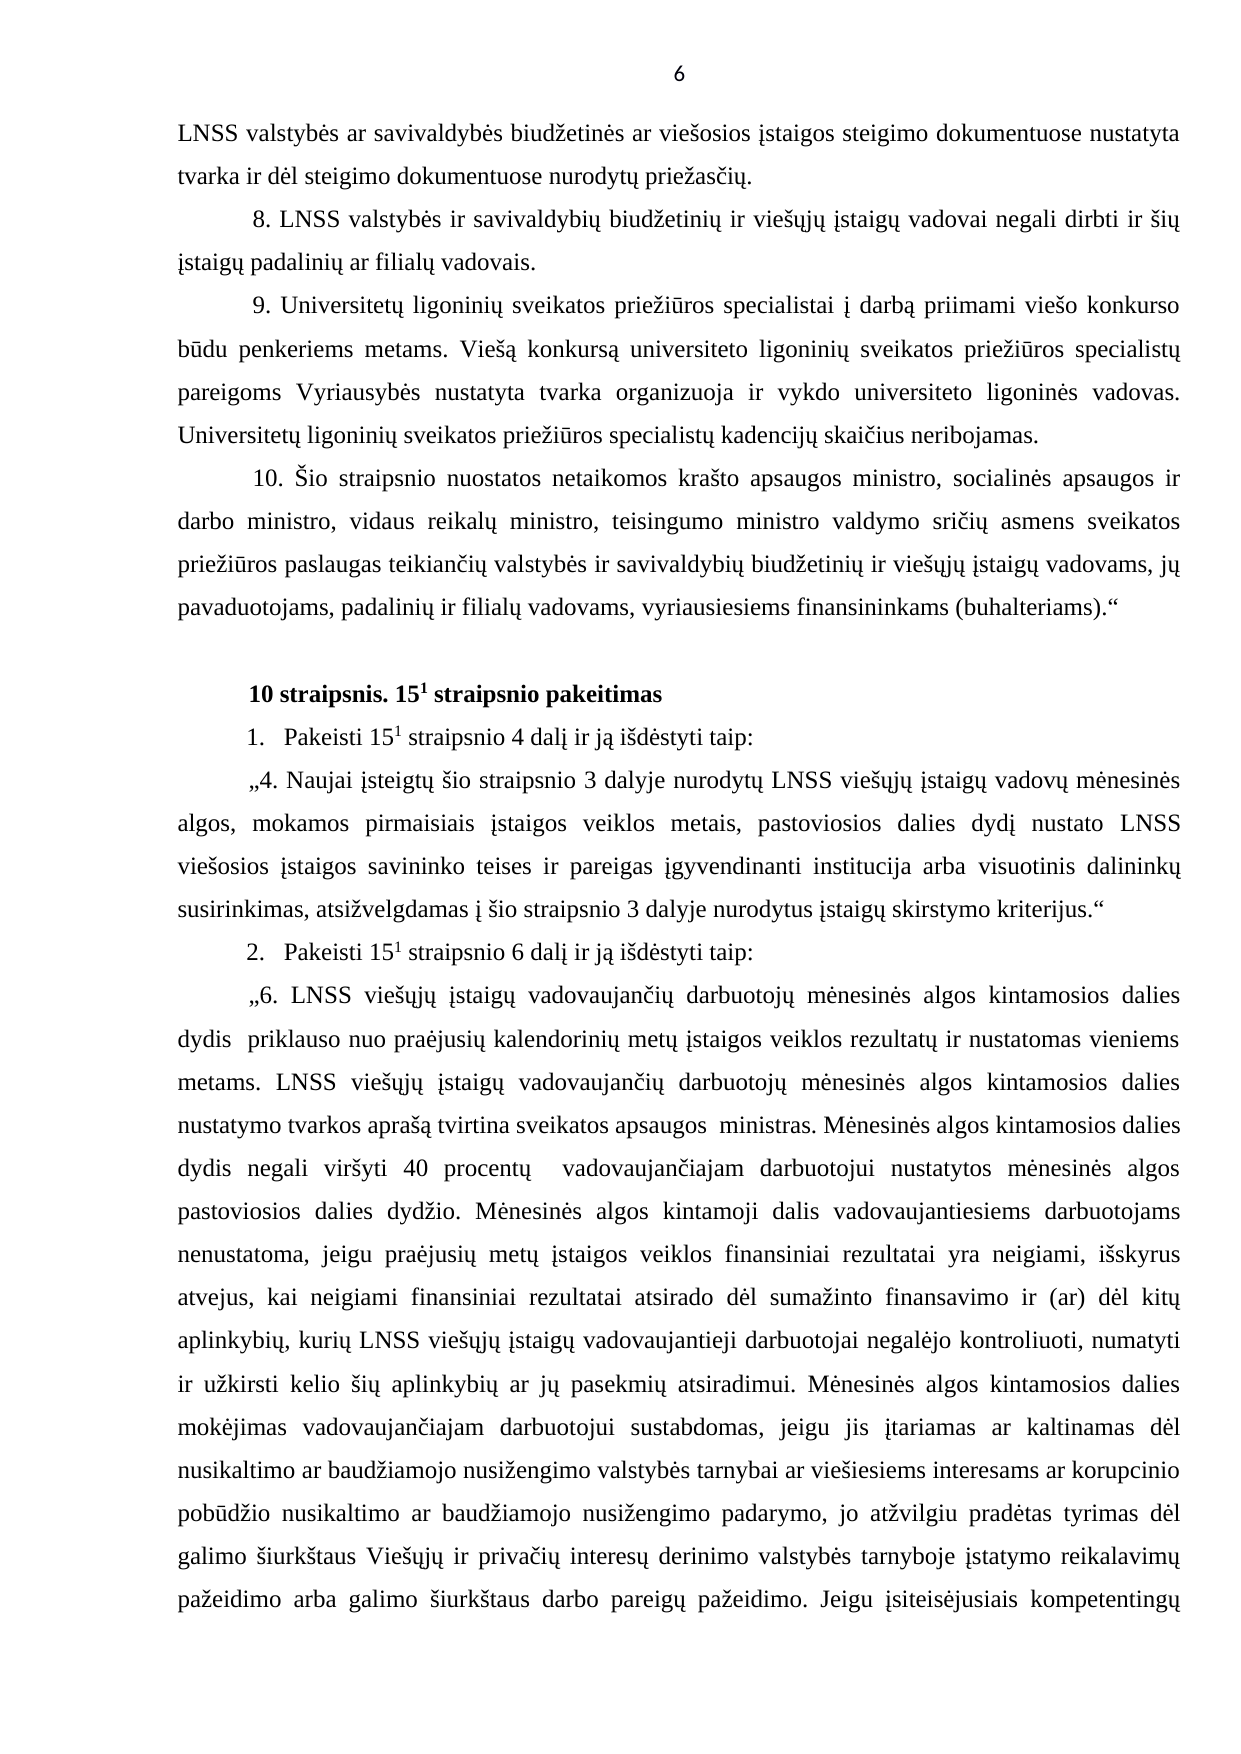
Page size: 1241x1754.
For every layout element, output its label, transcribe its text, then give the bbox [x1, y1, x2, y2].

text 1. Pakeisti 151 straipsnio 4 dalį ir ją išdėstyti taip: [246, 722, 1181, 751]
text „6. LNSS viešųjų įstaigų vadovaujančių darbuotojų mėnesinės algos kintamosios dalies dydis priklauso nuo praėjusių kalendorinių metų įstaigos veiklos rezultatų ir nustatomas vieniems metams. LNSS viešųjų įstaigų vadovaujančių darbuotojų mėnesinės algos kintamosios dalies nustatymo tvarkos aprašą tvirtina sveikatos apsaugos ministras. Mėnesinės algos kintamosios dalies dydis negali viršyti 40 procentų vadovaujančiajam darbuotojui nustatytos mėnesinės algos pastoviosios dalies dydžio. Mėnesinės algos kintamoji dalis vadovaujantiesiems darbuotojams nenustatoma, jeigu praėjusių metų įstaigos veiklos finansiniai rezultatai yra neigiami, išskyrus atvejus, kai neigiami finansiniai rezultatai atsirado dėl sumažinto finansavimo ir (ar) dėl kitų aplinkybių, kurių LNSS viešųjų įstaigų vadovaujantieji darbuotojai negalėjo kontroliuoti, numatyti ir užkirsti kelio šių aplinkybių ar jų pasekmių atsiradimui. Mėnesinės algos kintamosios dalies mokėjimas vadovaujančiajam darbuotojui sustabdomas, jeigu jis įtariamas ar kaltinamas dėl nusikaltimo ar baudžiamojo nusižengimo valstybės tarnybai ar viešiesiems interesams ar korupcinio pobūdžio nusikaltimo ar baudžiamojo nusižengimo padarymo, jo atžvilgiu pradėtas tyrimas dėl galimo šiurkštaus Viešųjų ir privačių interesų derinimo valstybės tarnyboje įstatymo reikalavimų pažeidimo arba galimo šiurkštaus darbo pareigų pažeidimo. Jeigu įsiteisėjusiais kompetentingų [177, 981, 1181, 1613]
text 2. Pakeisti 151 straipsnio 6 dalį ir ją išdėstyti taip: [246, 937, 1181, 966]
text 8. LNSS valstybės ir savivaldybių biudžetinių ir viešųjų įstaigų vadovai negali dirbti ir šių įstaigų padalinių ar filialų vadovais. [177, 204, 1181, 276]
text „4. Naujai įsteigtų šio straipsnio 3 dalyje nurodytų LNSS viešųjų įstaigų vadovų mėnesinės algos, mokamos pirmaisiais įstaigos veiklos metais, pastoviosios dalies dydį nustato LNSS viešosios įstaigos savininko teises ir pareigas įgyvendinanti institucija arba visuotinis dalininkų susirinkimas, atsižvelgdamas į šio straipsnio 3 dalyje nurodytus įstaigų skirstymo kriterijus.“ [177, 765, 1181, 923]
text LNSS valstybės ar savivaldybės biudžetinės ar viešosios įstaigos steigimo dokumentuose nustatyta tvarka ir dėl steigimo dokumentuose nurodytų priežasčių. [177, 118, 1181, 190]
text 9. Universitetų ligoninių sveikatos priežiūros specialistai į darbą priimami viešo konkurso būdu penkeriems metams. Viešą konkursą universiteto ligoninių sveikatos priežiūros specialistų pareigoms Vyriausybės nustatyta tvarka organizuoja ir vykdo universiteto ligoninės vadovas. Universitetų ligoninių sveikatos priežiūros specialistų kadencijų skaičius neribojamas. [177, 291, 1181, 449]
text 10. Šio straipsnio nuostatos netaikomos krašto apsaugos ministro, socialinės apsaugos ir darbo ministro, vidaus reikalų ministro, teisingumo ministro valdymo sričių asmens sveikatos priežiūros paslaugas teikiančių valstybės ir savivaldybių biudžetinių ir viešųjų įstaigų vadovams, jų pavaduotojams, padalinių ir filialų vadovams, vyriausiesiems finansininkams (buhalteriams).“ [177, 463, 1181, 621]
text 10 straipsnis. 151 straipsnio pakeitimas [177, 679, 1181, 707]
